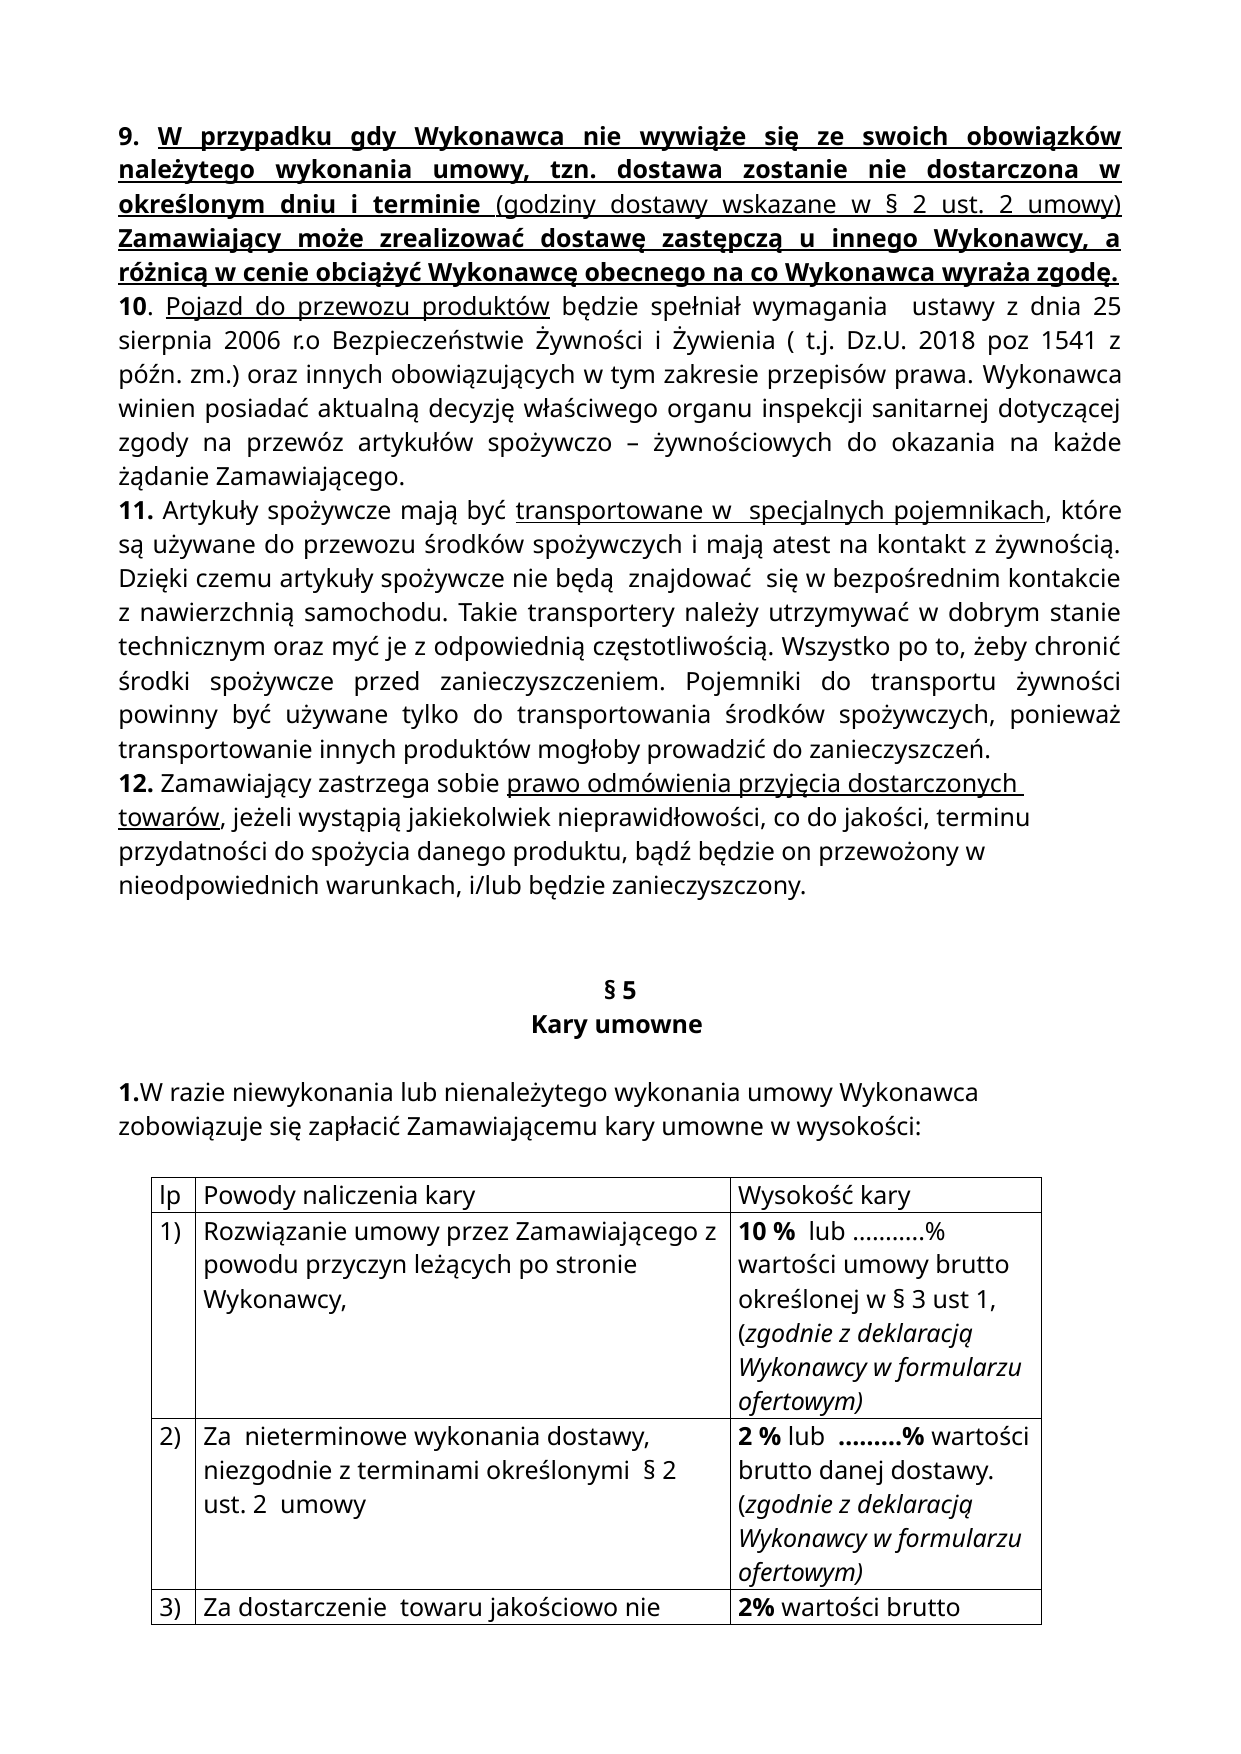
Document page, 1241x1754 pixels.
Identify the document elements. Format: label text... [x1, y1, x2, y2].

text 9. W przypadku gdy Wykonawca nie wywiąże się ze swoich obowiązków należytego wykonania umowy, tzn. dostawa zostanie nie dostarczona w [118, 118, 1122, 181]
table_cell Rozwiązanie umowy przez Zamawiającego z powodu przyczyn leżących po stronie Wykonawcy, [196, 1213, 730, 1417]
table_cell 10 % lub ………..% wartości umowy brutto określonej w § 3 ust 1, (zgodnie z deklaracją Wykonawcy w formularzu ofertowym) [731, 1213, 1041, 1417]
table_header Powody naliczenia kary [196, 1178, 730, 1212]
table_header Wysokość kary [731, 1178, 1041, 1212]
text 1.W razie niewykonania lub nienależytego wykonania umowy Wykonawca zobowiązuje się zapłacić Zamawiającemu kary umowne w wysokości: [118, 1075, 1122, 1143]
table_cell 2) [152, 1419, 195, 1589]
table_cell 2% wartości brutto [731, 1590, 1041, 1624]
text 10. Pojazd do przewozu produktów będzie spełniał wymagania ustawy z dnia 25 sierpnia 2006 r.o Bezpieczeństwie Żywności i Żywienia ( t.j. Dz.U. 2018 poz 1541 z późn. zm.) oraz innych obowiązujących w tym zakresie przepisów prawa. Wykonawca winien posiadać aktualną decyzję właściwego organu inspekcji sanitarnej dotyczącej zgody na przewóz artykułów spożywczo – żywnościowych do okazania na każde żądanie Zamawiającego. [118, 288, 1122, 493]
text Kary umowne [118, 1007, 1122, 1041]
table_cell 3) [152, 1590, 195, 1624]
text 12. Zamawiający zastrzega sobie prawo odmówienia przyjęcia dostarczonych towarów, jeżeli wystąpią jakiekolwiek nieprawidłowości, co do jakości, terminu przydatności do spożycia danego produktu, bądź będzie on przewożony w nieodpowiednich warunkach, i/lub będzie zanieczyszczony. [118, 765, 1122, 902]
table_header lp [152, 1178, 195, 1212]
table_cell 1) [152, 1213, 195, 1417]
table_cell 2 % lub ………% wartości brutto danej dostawy. (zgodnie z deklaracją Wykonawcy w formularzu ofertowym) [731, 1419, 1041, 1589]
text § 5 [118, 973, 1122, 1007]
table_cell Za dostarczenie towaru jakościowo nie [196, 1590, 730, 1624]
text określonym dniu i terminie (godziny dostawy wskazane w § 2 ust. 2 umowy) [118, 183, 1122, 215]
text Zamawiający może zrealizować dostawę zastępczą u innego Wykonawcy, a różnicą w cenie obciążyć Wykonawcę obecnego na co Wykonawca wyraża zgodę. [118, 216, 1122, 288]
table_cell Za nieterminowe wykonania dostawy, niezgodnie z terminami określonymi § 2 ust. 2 umowy [196, 1419, 730, 1589]
text 11. Artykuły spożywcze mają być transportowane w specjalnych pojemnikach, które są używane do przewozu środków spożywczych i mają atest na kontakt z żywnością. Dzięki czemu artykuły spożywcze nie będą znajdować się w bezpośrednim kontakcie z nawierzchnią samochodu. Takie transportery należy utrzymywać w dobrym stanie technicznym oraz myć je z odpowiednią częstotliwością. Wszystko po to, żeby chronić środki spożywcze przed zanieczyszczeniem. Pojemniki do transportu żywności powinny być używane tylko do transportowania środków spożywczych, ponieważ transportowanie innych produktów mogłoby prowadzić do zanieczyszczeń. [118, 493, 1122, 765]
